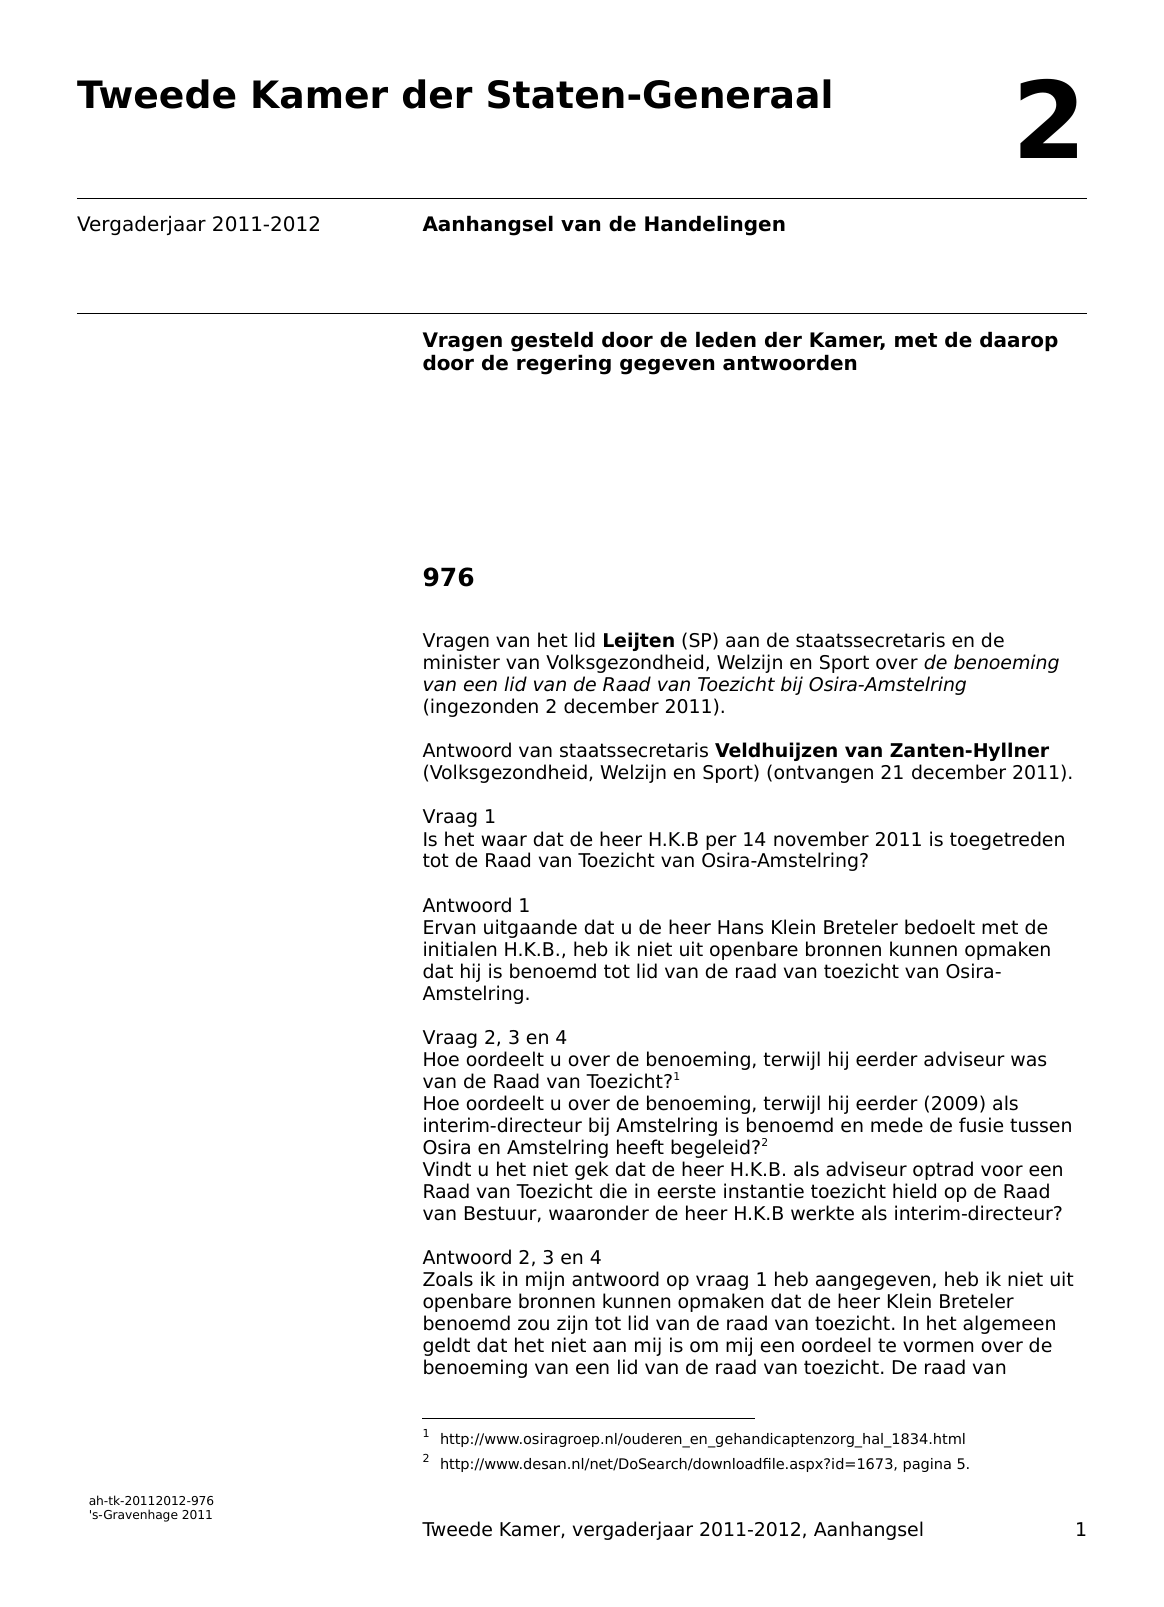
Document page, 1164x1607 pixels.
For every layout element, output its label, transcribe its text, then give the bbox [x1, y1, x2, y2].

text ah-tk-20112012-976 [88, 1494, 323, 1508]
text Hoe oordeelt u over de benoeming, terwijl hij eerder (2009) als interim-directeur bij Amstelring is benoemd en mede de fusie tussen Osira en Amstelring heeft begeleid? [422, 1093, 1087, 1158]
text Zoals ik in mijn antwoord op vraag 1 heb aangegeven, heb ik niet uit openbare bronnen kunnen opmaken dat de heer Klein Breteler benoemd zou zijn tot lid van de raad van toezicht. In het algemeen geldt dat het niet aan mij is om mij een oordeel te vormen over de benoeming van een lid van de raad van toezicht. De raad van [422, 1269, 1087, 1378]
table_cell Vragen gesteld door de leden der Kamer, met de daarop door de regering gegeven antwoorden [422, 314, 1087, 375]
text Antwoord 1 [422, 894, 1087, 917]
text Is het waar dat de heer H.K.B per 14 november 2011 is toegetreden tot de Raad van Toezicht van Osira-Amstelring? [422, 828, 1087, 872]
table_cell Vergaderjaar 2011-2012 [77, 199, 422, 313]
text Ervan uitgaande dat u de heer Hans Klein Breteler bedoelt met de initialen H.K.B., heb ik niet uit openbare bronnen kunnen opmaken dat hij is benoemd tot lid van de raad van toezicht van Osira-Amstelring. [422, 917, 1087, 1004]
text 's-Gravenhage 2011 [88, 1508, 323, 1522]
text Vindt u het niet gek dat de heer H.K.B. als adviseur optrad voor een Raad van Toezicht die in eerste instantie toezicht hield op de Raad van Bestuur, waaronder de heer H.K.B werkte als interim-directeur? [422, 1158, 1087, 1224]
text Hoe oordeelt u over de benoeming, terwijl hij eerder adviseur was van de Raad van Toezicht? [422, 1049, 1087, 1093]
text 976 [422, 563, 1087, 592]
table_cell [77, 314, 422, 375]
text Vraag 1 [422, 806, 1087, 828]
text Antwoord van staatssecretaris Veldhuijzen van Zanten-Hyllner (Volksgezondheid, Welzijn en Sport) (ontvangen 21 december 2011). [422, 740, 1087, 784]
text Antwoord 2, 3 en 4 [422, 1247, 1087, 1269]
table_header 2 [886, 59, 1087, 198]
table_cell Aanhangsel van de Handelingen [422, 199, 1087, 313]
text http://www.desan.nl/net/DoSearch/downloadfile.aspx?id=1673, pagina 5. [422, 1452, 1087, 1474]
text http://www.osiragroep.nl/ouderen_en_gehandicaptenzorg_hal_1834.html [422, 1427, 1087, 1449]
text Vraag 2, 3 en 4 [422, 1027, 1087, 1049]
text Vragen van het lid Leijten (SP) aan de staatssecretaris en de minister van Volksgezondheid, Welzijn en Sport over de benoeming van een lid van de Raad van Toezicht bij Osira-Amstelring (ingezonden 2 december 2011). [422, 630, 1087, 718]
table_header Tweede Kamer der Staten-Generaal [77, 59, 886, 198]
